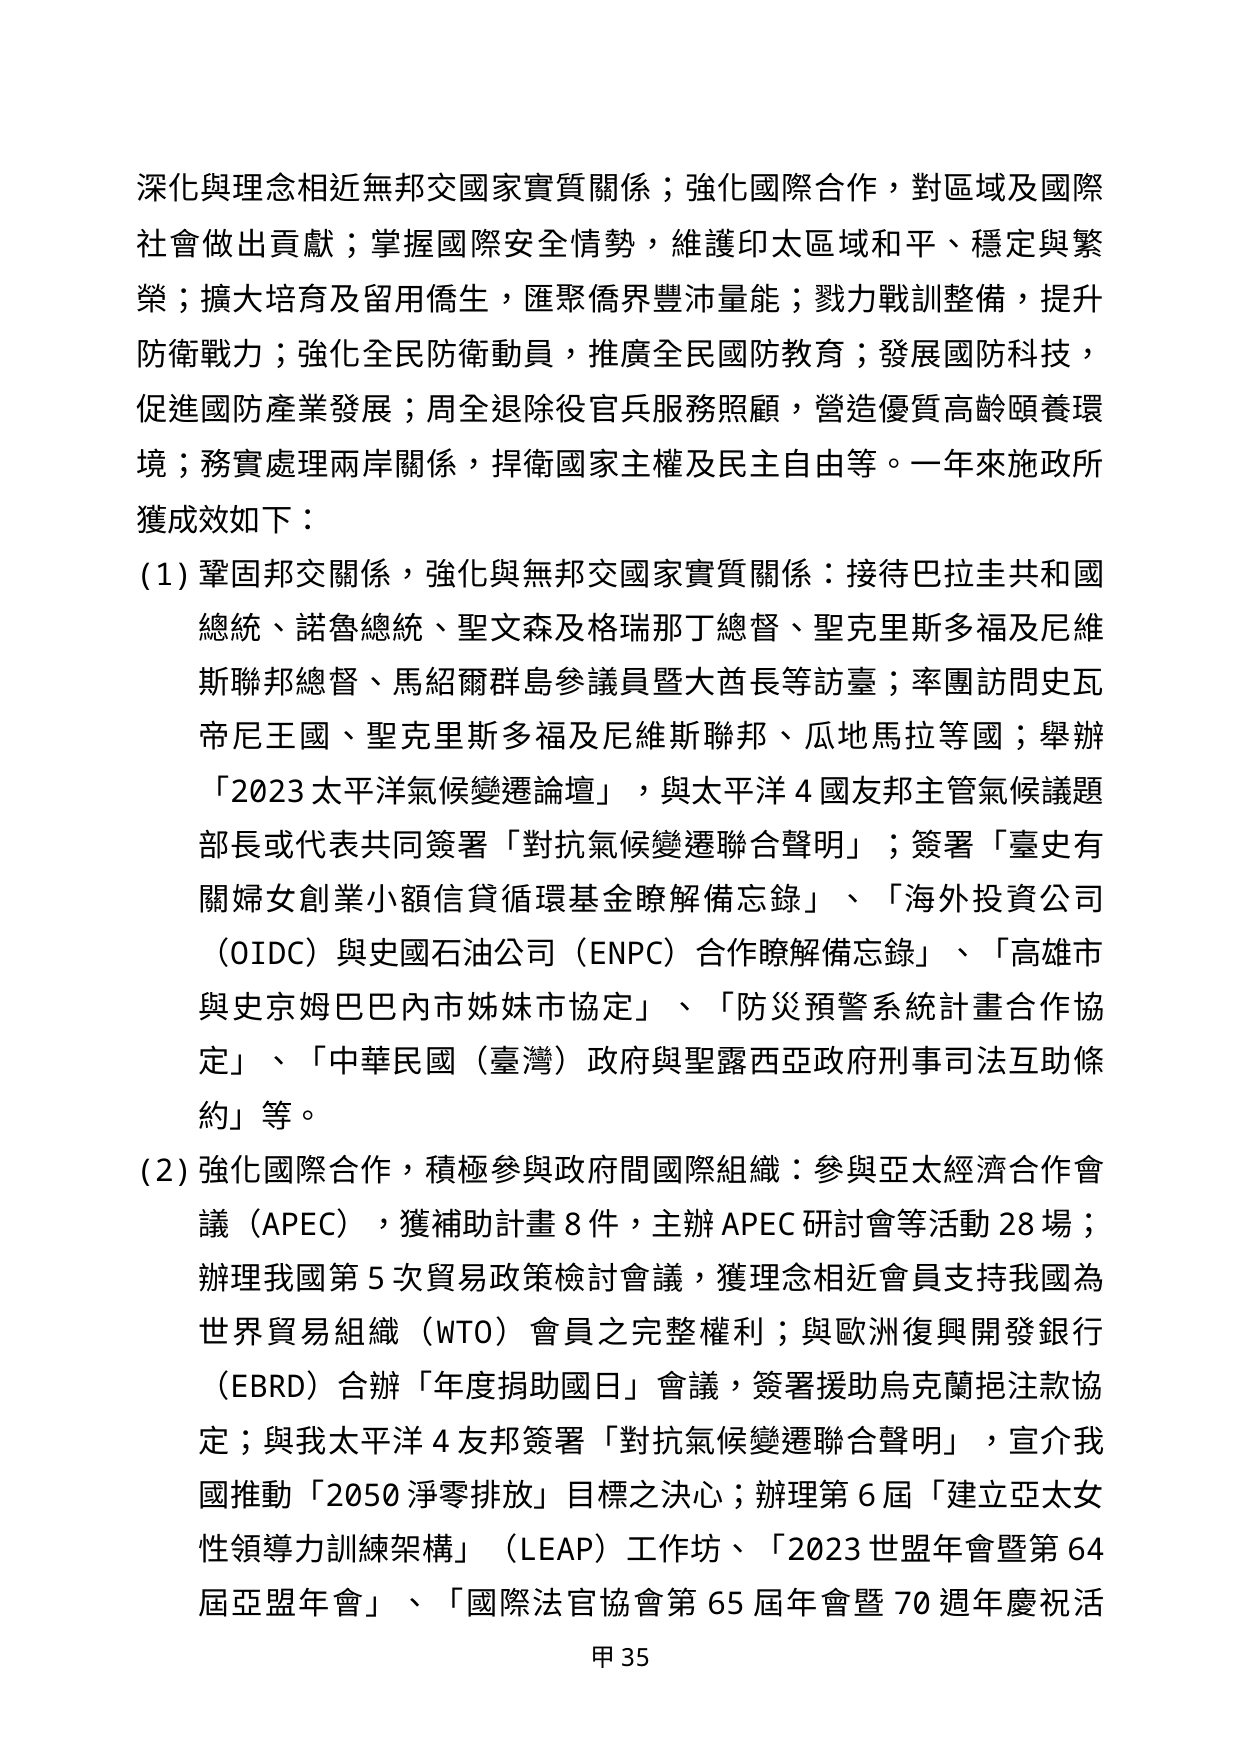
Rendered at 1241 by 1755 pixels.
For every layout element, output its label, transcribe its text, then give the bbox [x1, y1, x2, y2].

list 鞏固邦交關係，強化與無邦交國家實質關係：接待巴拉圭共和國總統、諾魯總統、聖文森及格瑞那丁總督、聖克里斯多福及尼維斯聯邦總督、馬紹爾群島參議員暨大酋長等訪臺；率團訪問史瓦帝尼王國、聖克里斯多福及尼維斯聯邦、瓜地馬拉等國；舉辦「2023太平洋氣候變遷論壇」，與太平洋4國友邦主管氣候議題部長或代表共同簽署「對抗氣候變遷聯合聲明」；簽署「臺史有關婦女創業小額信貸循環基金瞭解備忘錄」、「海外投資公司（OIDC）與史國石油公司（ENPC）合作瞭解備忘錄」、「高雄市與史京姆巴巴內市姊妹市協定」、「防災預警系統計畫合作協定」、「中華民國（臺灣）政府與聖露西亞政府刑事司法互助條約」等。 [136, 542, 1104, 1138]
text 深化與理念相近無邦交國家實質關係；強化國際合作，對區域及國際社會做出貢獻；掌握國際安全情勢，維護印太區域和平、穩定與繁榮；擴大培育及留用僑生，匯聚僑界豐沛量能；戮力戰訓整備，提升防衛戰力；強化全民防衛動員，推廣全民國防教育；發展國防科技，促進國防產業發展；周全退除役官兵服務照顧，營造優質高齡頤養環境；務實處理兩岸關係，捍衛國家主權及民主自由等。一年來施政所獲成效如下： [136, 156, 1104, 542]
list 強化國際合作，積極參與政府間國際組織：參與亞太經濟合作會議（APEC），獲補助計畫8件，主辦APEC研討會等活動28場；辦理我國第5次貿易政策檢討會議，獲理念相近會員支持我國為世界貿易組織（WTO）會員之完整權利；與歐洲復興開發銀行（EBRD）合辦「年度捐助國日」會議，簽署援助烏克蘭挹注款協定；與我太平洋4友邦簽署「對抗氣候變遷聯合聲明」，宣介我國推動「2050淨零排放」目標之決心；辦理第6屆「建立亞太女性領導力訓練架構」（LEAP）工作坊、「2023世盟年會暨第64屆亞盟年會」、「國際法官協會第65屆年會暨70週年慶祝活 [136, 1138, 1104, 1625]
